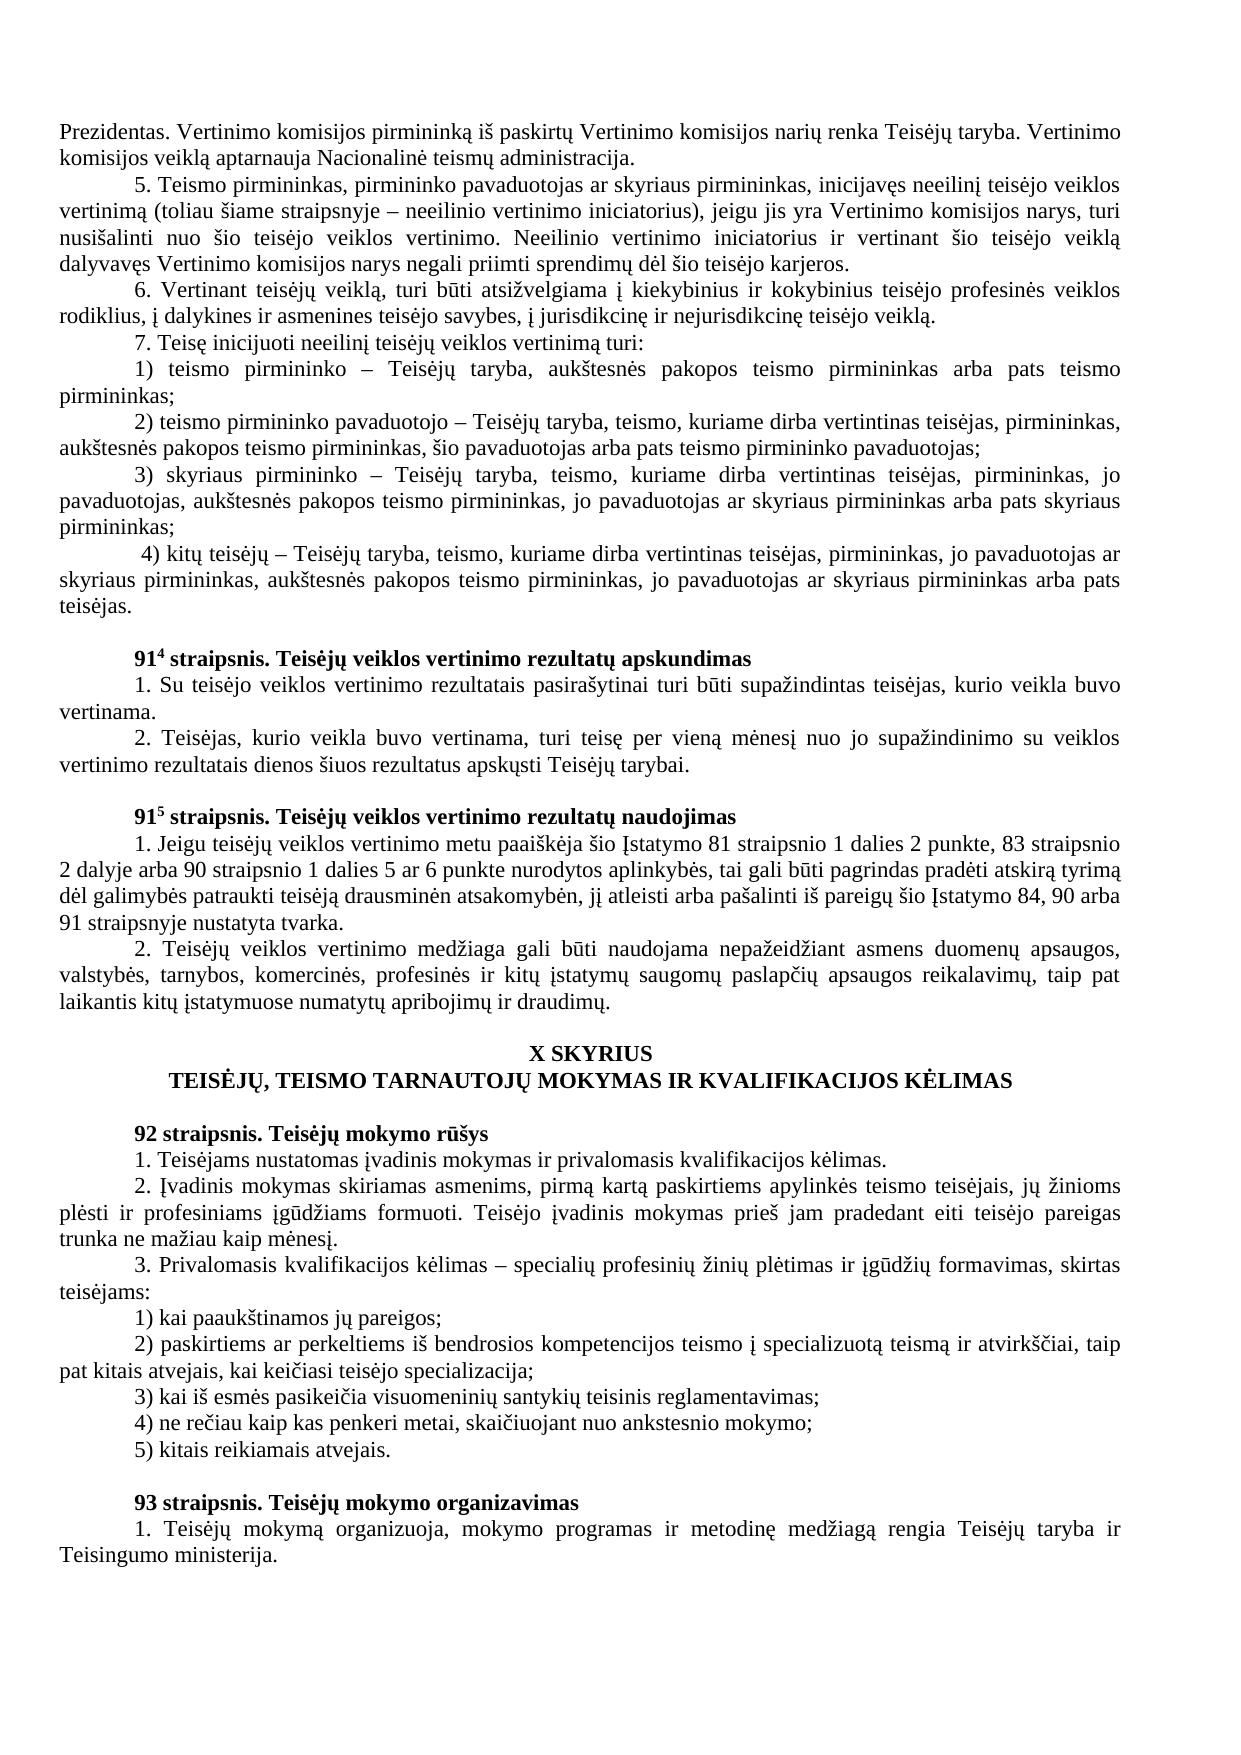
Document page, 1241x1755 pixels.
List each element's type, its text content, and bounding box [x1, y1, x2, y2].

text Prezidentas. Vertinimo komisijos pirmininką iš paskirtų Vertinimo komisijos narių renka Teisėjų taryba. Vertinimo komisijos veiklą aptarnauja Nacionalinė teismų administracija. [59, 118, 1122, 171]
text 93 straipsnis. Teisėjų mokymo organizavimas [59, 1488, 1122, 1515]
text 2. Teisėjas, kurio veikla buvo vertinama, turi teisę per vieną mėnesį nuo jo supažindinimo su veiklos vertinimo rezultatais dienos šiuos rezultatus apskųsti Teisėjų tarybai. [59, 724, 1122, 777]
text 92 straipsnis. Teisėjų mokymo rūšys [59, 1119, 1122, 1146]
subtitle X SKYRIUS [59, 1041, 1122, 1067]
text 5) kitais reikiamais atvejais. [59, 1436, 1122, 1462]
text 4) ne rečiau kaip kas penkeri metai, skaičiuojant nuo ankstesnio mokymo; [59, 1409, 1122, 1436]
text 1) teismo pirmininko – Teisėjų taryba, aukštesnės pakopos teismo pirmininkas arba pats teismo pirmininkas; [59, 355, 1122, 408]
text 1. Teisėjams nustatomas įvadinis mokymas ir privalomasis kvalifikacijos kėlimas. [59, 1146, 1122, 1172]
text 2) paskirtiems ar perkeltiems iš bendrosios kompetencijos teismo į specializuotą teismą ir atvirkščiai, taip pat kitais atvejais, kai keičiasi teisėjo specializacija; [59, 1330, 1122, 1383]
text 7. Teisę inicijuoti neeilinį teisėjų veiklos vertinimą turi: [59, 329, 1122, 355]
text 5. Teismo pirmininkas, pirmininko pavaduotojas ar skyriaus pirmininkas, inicijavęs neeilinį teisėjo veiklos vertinimą (toliau šiame straipsnyje – neeilinio vertinimo iniciatorius), jeigu jis yra Vertinimo komisijos narys, turi nusišalinti nuo šio teisėjo veiklos vertinimo. Neeilinio vertinimo iniciatorius ir vertinant šio teisėjo veiklą dalyvavęs Vertinimo komisijos narys negali priimti sprendimų dėl šio teisėjo karjeros. [59, 171, 1122, 276]
text 1. Jeigu teisėjų veiklos vertinimo metu paaiškėja šio Įstatymo 81 straipsnio 1 dalies 2 punkte, 83 straipsnio 2 dalyje arba 90 straipsnio 1 dalies 5 ar 6 punkte nurodytos aplinkybės, tai gali būti pagrindas pradėti atskirą tyrimą dėl galimybės patraukti teisėją drausminėn atsakomybėn, jį atleisti arba pašalinti iš pareigų šio Įstatymo 84, 90 arba 91 straipsnyje nustatyta tvarka. [59, 830, 1122, 935]
text 2. Teisėjų veiklos vertinimo medžiaga gali būti naudojama nepažeidžiant asmens duomenų apsaugos, valstybės, tarnybos, komercinės, profesinės ir kitų įstatymų saugomų paslapčių apsaugos reikalavimų, taip pat laikantis kitų įstatymuose numatytų apribojimų ir draudimų. [59, 935, 1122, 1014]
text 1. Teisėjų mokymą organizuoja, mokymo programas ir metodinę medžiagą rengia Teisėjų taryba ir Teisingumo ministerija. [59, 1515, 1122, 1568]
text 3) kai iš esmės pasikeičia visuomeninių santykių teisinis reglamentavimas; [59, 1383, 1122, 1409]
text TEISĖJŲ, TEISMO TARNAUTOJŲ MOKYMAS IR KVALIFIKACIJOS KĖLIMAS [59, 1067, 1122, 1093]
text 4) kitų teisėjų – Teisėjų taryba, teismo, kuriame dirba vertintinas teisėjas, pirmininkas, jo pavaduotojas ar skyriaus pirmininkas, aukštesnės pakopos teismo pirmininkas, jo pavaduotojas ar skyriaus pirmininkas arba pats teisėjas. [59, 540, 1122, 619]
text 2) teismo pirmininko pavaduotojo – Teisėjų taryba, teismo, kuriame dirba vertintinas teisėjas, pirmininkas, aukštesnės pakopos teismo pirmininkas, šio pavaduotojas arba pats teismo pirmininko pavaduotojas; [59, 408, 1122, 461]
text 2. Įvadinis mokymas skiriamas asmenims, pirmą kartą paskirtiems apylinkės teismo teisėjais, jų žinioms plėsti ir profesiniams įgūdžiams formuoti. Teisėjo įvadinis mokymas prieš jam pradedant eiti teisėjo pareigas trunka ne mažiau kaip mėnesį. [59, 1172, 1122, 1251]
text 3. Privalomasis kvalifikacijos kėlimas – specialių profesinių žinių plėtimas ir įgūdžių formavimas, skirtas teisėjams: [59, 1251, 1122, 1304]
text 6. Vertinant teisėjų veiklą, turi būti atsižvelgiama į kiekybinius ir kokybinius teisėjo profesinės veiklos rodiklius, į dalykines ir asmenines teisėjo savybes, į jurisdikcinę ir nejurisdikcinę teisėjo veiklą. [59, 276, 1122, 329]
text 1) kai paaukštinamos jų pareigos; [59, 1304, 1122, 1330]
text 3) skyriaus pirmininko – Teisėjų taryba, teismo, kuriame dirba vertintinas teisėjas, pirmininkas, jo pavaduotojas, aukštesnės pakopos teismo pirmininkas, jo pavaduotojas ar skyriaus pirmininkas arba pats skyriaus pirmininkas; [59, 461, 1122, 540]
text 915 straipsnis. Teisėjų veiklos vertinimo rezultatų naudojimas [59, 803, 1122, 830]
text 914 straipsnis. Teisėjų veiklos vertinimo rezultatų apskundimas [59, 645, 1122, 672]
text 1. Su teisėjo veiklos vertinimo rezultatais pasirašytinai turi būti supažindintas teisėjas, kurio veikla buvo vertinama. [59, 672, 1122, 724]
